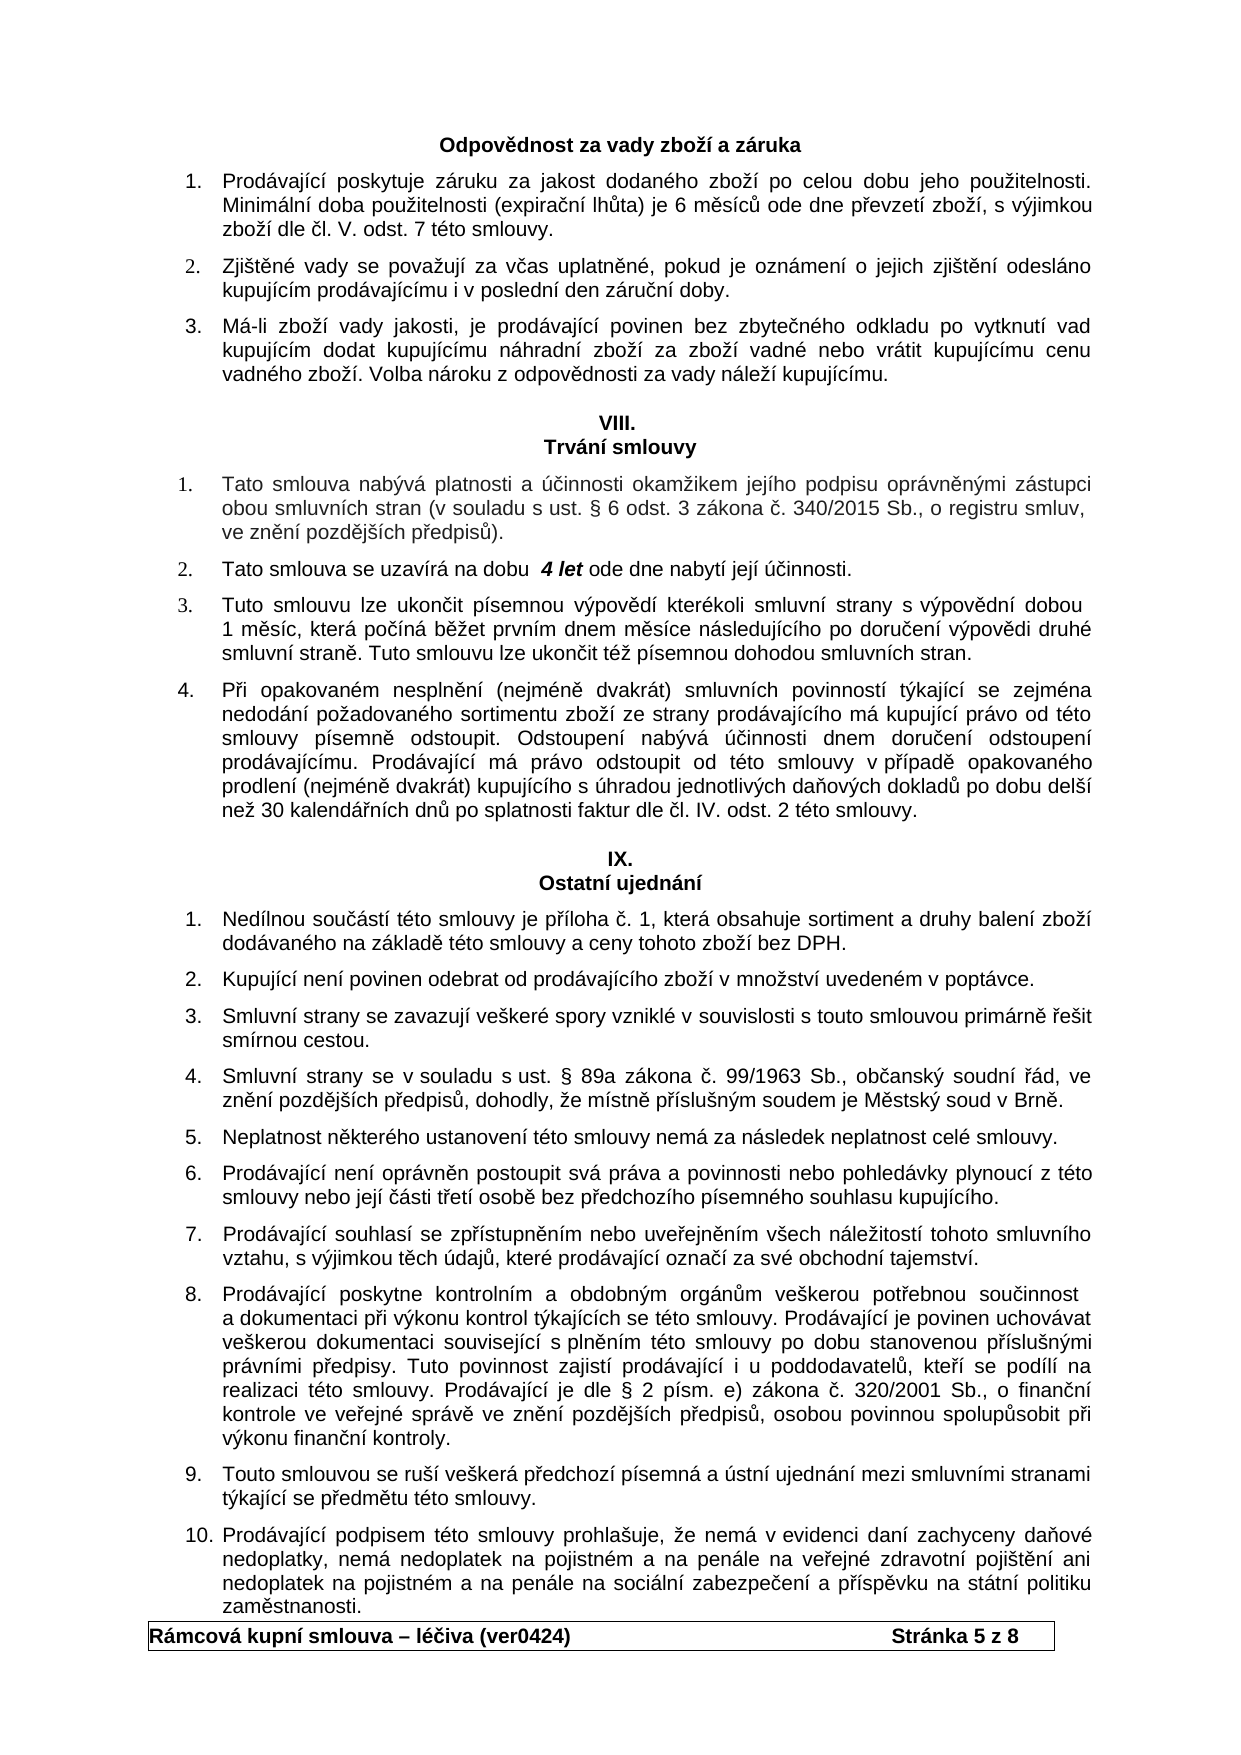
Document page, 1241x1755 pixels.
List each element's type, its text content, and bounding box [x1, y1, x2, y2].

list Touto smlouvou se ruší veškerá předchozí písemná a ústní ujednání mezi smluvními stranami týkající se předmětu této smlouvy. [185, 1462, 1093, 1510]
list Kupující není povinen odebrat od prodávajícího zboží v množství uvedeném v poptávce. [185, 967, 1093, 991]
list Má-li zboží vady jakosti, je prodávající povinen bez zbytečného odkladu po vytknutí vad kupujícím dodat kupujícímu náhradní zboží za zboží vadné nebo vrátit kupujícímu cenu vadného zboží. Volba nároku z odpovědnosti za vady náleží kupujícímu. [185, 314, 1093, 386]
list Prodávající poskytne kontrolním a obdobným orgánům veškerou potřebnou součinnost a dokumentaci při výkonu kontrol týkajících se této smlouvy. Prodávající je povinen uchovávat veškerou dokumentaci související s plněním této smlouvy po dobu stanovenou příslušnými právními předpisy. Tuto povinnost zajistí prodávající i u poddodavatelů, kteří se podílí na realizaci této smlouvy. Prodávající je dle § 2 písm. e) zákona č. 320/2001 Sb., o finanční kontrole ve veřejné správě ve znění pozdějších předpisů, osobou povinnou spolupůsobit při výkonu finanční kontroly. [185, 1282, 1093, 1449]
list Prodávající podpisem této smlouvy prohlašuje, že nemá v evidenci daní zachyceny daňové nedoplatky, nemá nedoplatek na pojistném a na penále na veřejné zdravotní pojištění ani nedoplatek na pojistném a na penále na sociální zabezpečení a příspěvku na státní politiku zaměstnanosti. [185, 1522, 1093, 1618]
list Smluvní strany se zavazují veškeré spory vzniklé v souvislosti s touto smlouvou primárně řešit smírnou cestou. [185, 1004, 1093, 1052]
list Prodávající poskytuje záruku za jakost dodaného zboží po celou dobu jeho použitelnosti. Minimální doba použitelnosti (expirační lhůta) je 6 měsíců ode dne převzetí zboží, s výjimkou zboží dle čl. V. odst. 7 této smlouvy. [185, 169, 1093, 241]
list Tuto smlouvu lze ukončit písemnou výpovědí kterékoli smluvní strany s výpovědní dobou 1 měsíc, která počíná běžet prvním dnem měsíce následujícího po doručení výpovědi druhé smluvní straně. Tuto smlouvu lze ukončit též písemnou dohodou smluvních stran. [177, 593, 1093, 665]
list Tato smlouva se uzavírá na dobu 4 let ode dne nabytí její účinnosti. [177, 556, 1093, 581]
list Prodávající není oprávněn postoupit svá práva a povinnosti nebo pohledávky plynoucí z této smlouvy nebo její části třetí osobě bez předchozího písemného souhlasu kupujícího. [185, 1161, 1093, 1209]
list Zjištěné vady se považují za včas uplatněné, pokud je oznámení o jejich zjištění odesláno kupujícím prodávajícímu i v poslední den záruční doby. [185, 254, 1093, 302]
list Tato smlouva nabývá platnosti a účinnosti okamžikem jejího podpisu oprávněnými zástupci obou smluvních stran (v souladu s ust. § 6 odst. 3 zákona č. 340/2015 Sb., o registru smluv, ve znění pozdějších předpisů). [177, 472, 1093, 544]
text Trvání smlouvy [148, 435, 1093, 459]
list Prodávající souhlasí se zpřístupněním nebo uveřejněním všech náležitostí tohoto smluvního vztahu, s výjimkou těch údajů, které prodávající označí za své obchodní tajemství. [185, 1221, 1093, 1269]
list Při opakovaném nesplnění (nejméně dvakrát) smluvních povinností týkající se zejména nedodání požadovaného sortimentu zboží ze strany prodávajícího má kupující právo od této smlouvy písemně odstoupit. Odstoupení nabývá účinnosti dnem doručení odstoupení prodávajícímu. Prodávající má právo odstoupit od této smlouvy v případě opakovaného prodlení (nejméně dvakrát) kupujícího s úhradou jednotlivých daňových dokladů po dobu delší než 30 kalendářních dnů po splatnosti faktur dle čl. IV. odst. 2 této smlouvy. [177, 678, 1093, 821]
text Ostatní ujednání [148, 870, 1093, 894]
list Nedílnou součástí této smlouvy je příloha č. 1, která obsahuje sortiment a druhy balení zboží dodávaného na základě této smlouvy a ceny tohoto zboží bez DPH. [185, 907, 1093, 955]
text VIII. [148, 411, 1093, 435]
subtitle Odpovědnost za vady zboží a záruka [148, 133, 1093, 157]
list Smluvní strany se v souladu s ust. § 89a zákona č. 99/1963 Sb., občanský soudní řád, ve znění pozdějších předpisů, dohodly, že místně příslušným soudem je Městský soud v Brně. [185, 1064, 1093, 1112]
text IX. [148, 846, 1093, 870]
list Neplatnost některého ustanovení této smlouvy nemá za následek neplatnost celé smlouvy. [185, 1124, 1093, 1148]
